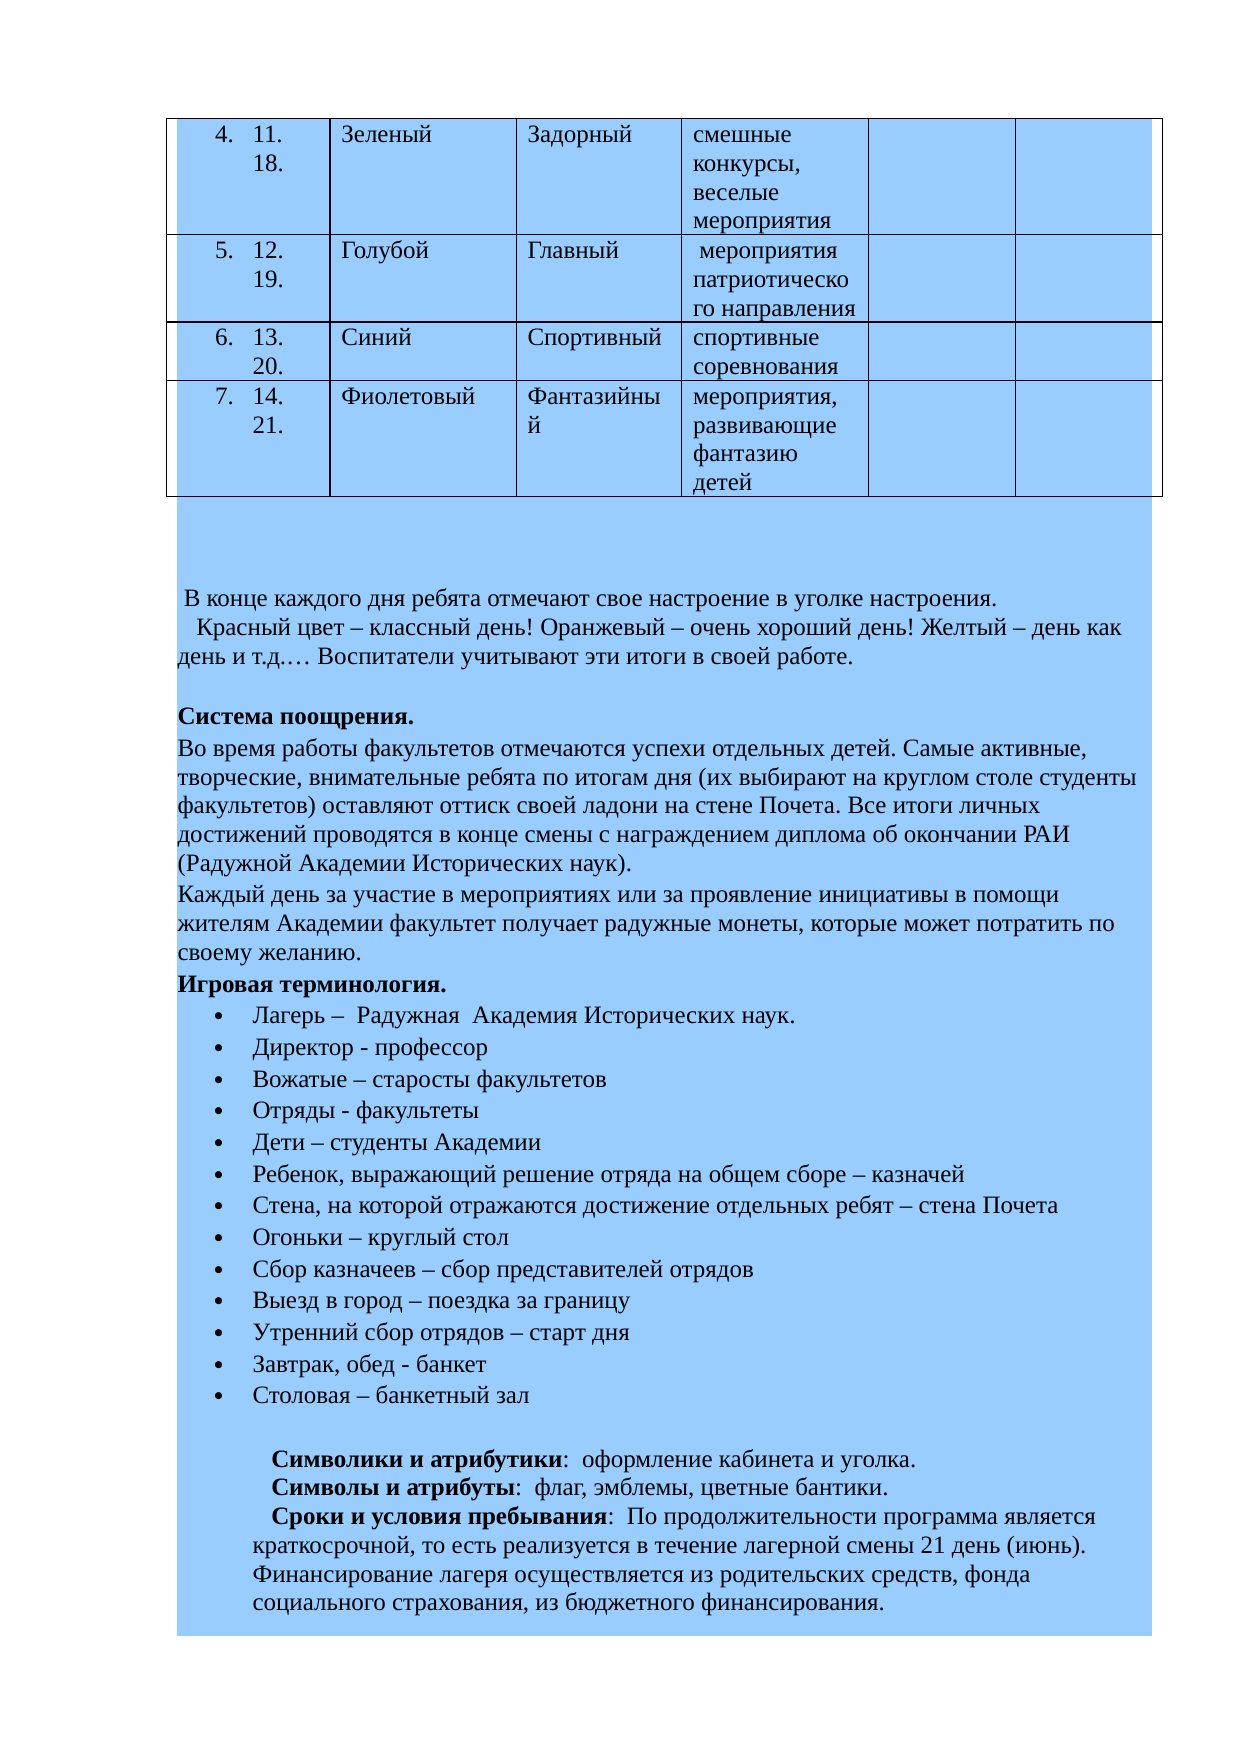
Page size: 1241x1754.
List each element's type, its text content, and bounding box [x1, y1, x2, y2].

list Вожатые – старосты факультетов [215, 1064, 1152, 1092]
list Столовая – банкетный зал [215, 1380, 1152, 1409]
table_cell Задорный [517, 119, 681, 234]
list Сбор казначеев – сбор представителей отрядов [215, 1254, 1152, 1282]
table_cell [869, 381, 1015, 496]
table_cell 13. 20. [167, 323, 329, 380]
table_cell [1016, 119, 1162, 234]
list Лагерь – Радужная Академия Исторических наук. [215, 1000, 1152, 1029]
list Дети – студенты Академии [215, 1127, 1152, 1156]
list Утренний сбор отрядов – старт дня [215, 1317, 1152, 1346]
list Огоньки – круглый стол [215, 1222, 1152, 1251]
table_cell 12. 19. [167, 235, 329, 321]
table_cell спортивные соревнования [682, 323, 868, 380]
table_cell [869, 235, 1015, 321]
table_cell 11. 18. [167, 119, 329, 234]
list Отряды - факультеты [215, 1095, 1152, 1124]
list Завтрак, обед - банкет [215, 1349, 1152, 1377]
text В конце каждого дня ребята отмечают свое настроение в уголке настроения. Красный цвет – классный день! Оранжевый – очень хороший день! Желтый – день как день и т.д.… Воспитатели учитывают эти итоги в своей работе. [177, 583, 1152, 698]
list Ребенок, выражающий решение отряда на общем сборе – казначей [215, 1159, 1152, 1187]
list Директор - профессор [215, 1032, 1152, 1061]
table_cell Зеленый [331, 119, 516, 234]
table_cell [869, 323, 1015, 380]
table_cell мероприятия патриотического направления [682, 235, 868, 321]
list Выезд в город – поездка за границу [215, 1285, 1152, 1314]
text Каждый день за участие в мероприятиях или за проявление инициативы в помощи жителям Академии факультет получает радужные монеты, которые может потратить по своему желанию. [177, 879, 1152, 966]
list Стена, на которой отражаются достижение отдельных ребят – стена Почета [215, 1190, 1152, 1219]
table_cell [1016, 235, 1162, 321]
table_cell Голубой [331, 235, 516, 321]
table_cell мероприятия, развивающие фантазию детей [682, 381, 868, 496]
table_cell 14. 21. [167, 381, 329, 496]
text Игровая терминология. [177, 969, 1152, 997]
text Символики и атрибутики: оформление кабинета и уголка. Символы и атрибуты: флаг, эмблемы, цветные бантики. Сроки и условия пребывания: По продолжительности программа является краткосрочной, то есть реализуется в течение лагерной смены 21 день (июнь). Финансирование лагеря осуществляется из родительских средств, фонда социального страхования, из бюджетного финансирования. [252, 1444, 1152, 1616]
table_cell Фантазийный [517, 381, 681, 496]
text Система поощрения. [177, 701, 1152, 730]
table_cell Главный [517, 235, 681, 321]
text Во время работы факультетов отмечаются успехи отдельных детей. Самые активные, творческие, внимательные ребята по итогам дня (их выбирают на круглом столе студенты факультетов) оставляют оттиск своей ладони на стене Почета. Все итоги личных достижений проводятся в конце смены с награждением диплома об окончании РАИ (Радужной Академии Исторических наук). [177, 733, 1152, 877]
table_cell [1016, 381, 1162, 496]
table_cell [1016, 323, 1162, 380]
table_cell [869, 119, 1015, 234]
table_cell Фиолетовый [331, 381, 516, 496]
table_cell Спортивный [517, 323, 681, 380]
table_cell Синий [331, 323, 516, 380]
table_cell смешные конкурсы, веселые мероприятия [682, 119, 868, 234]
